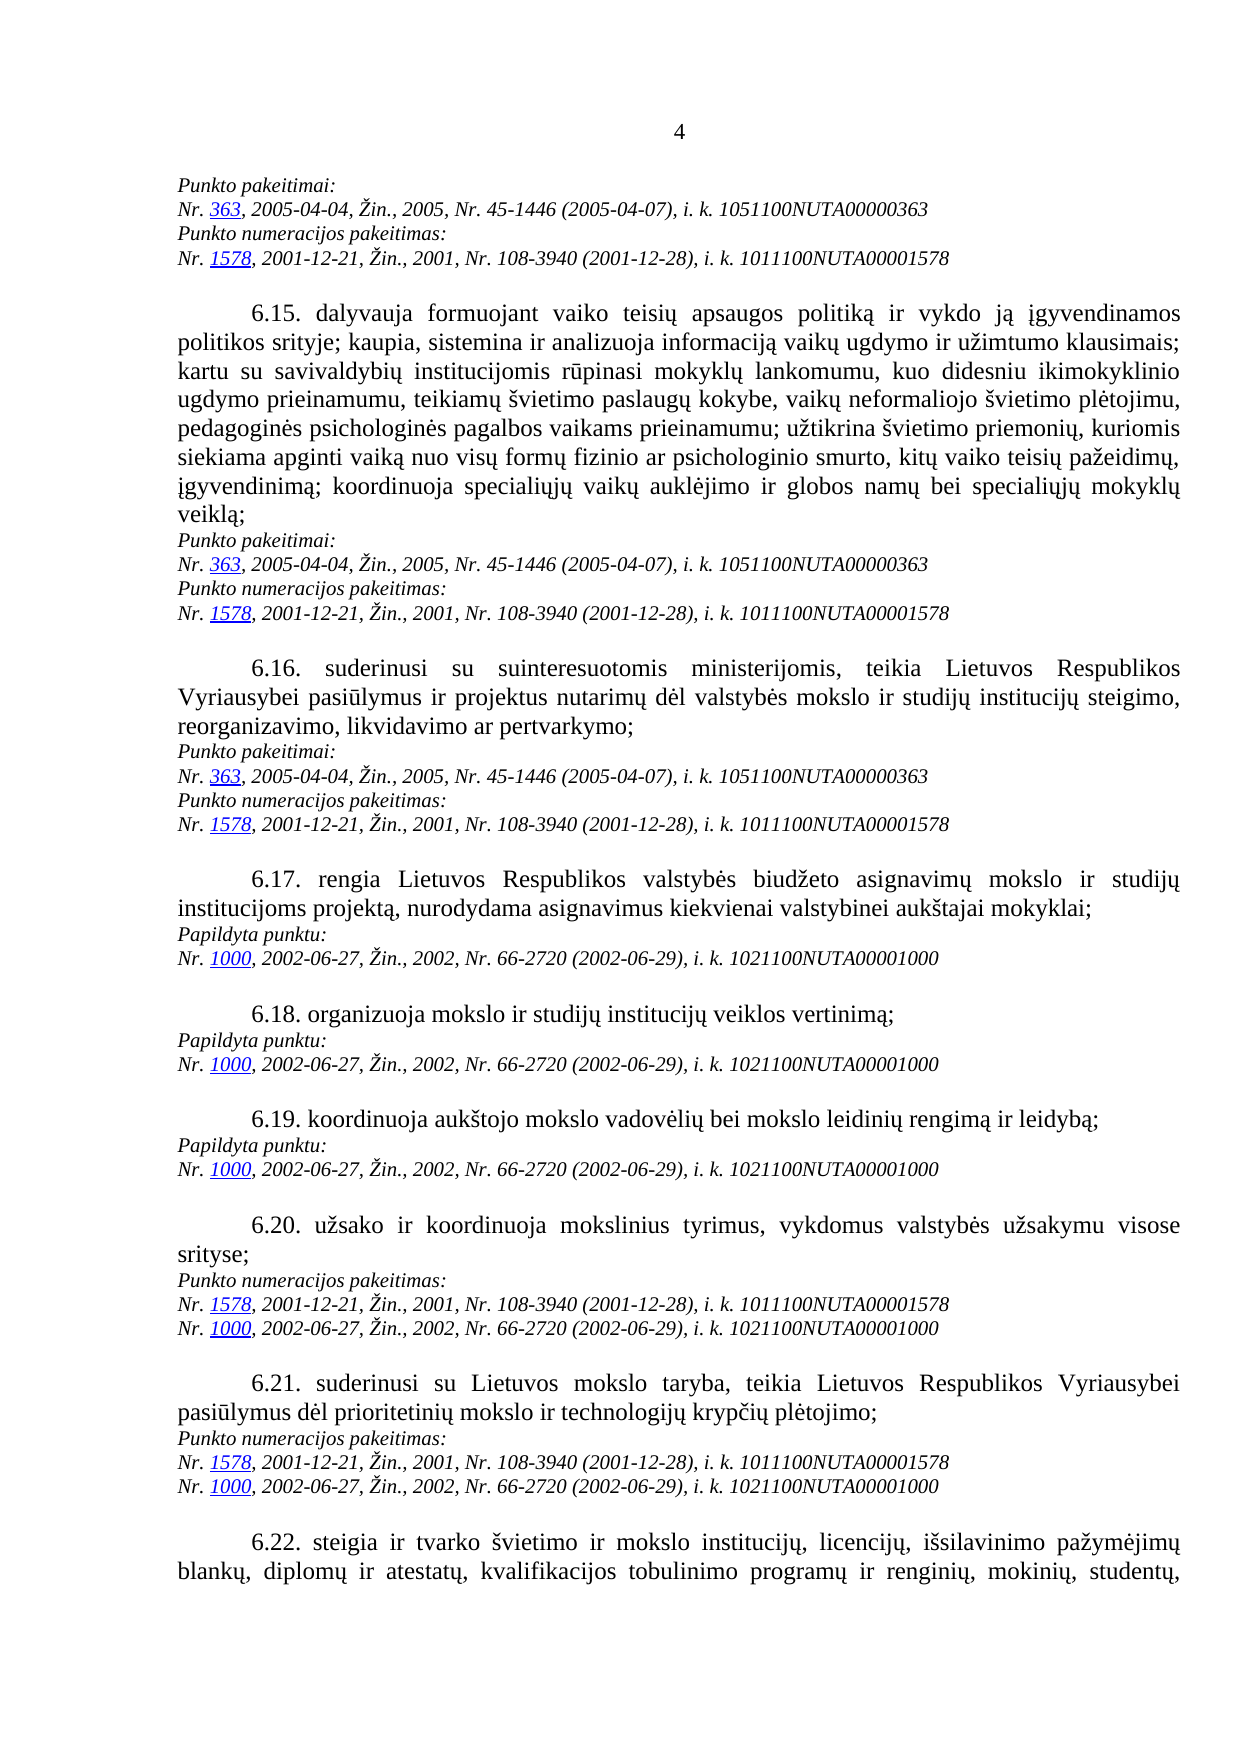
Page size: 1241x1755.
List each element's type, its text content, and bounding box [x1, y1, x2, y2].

text Papildyta punktu: [177, 1028, 1181, 1052]
text 6.21. suderinusi su Lietuvos mokslo taryba, teikia Lietuvos Respublikos Vyriausybei pasiūlymus dėl prioritetinių mokslo ir technologijų krypčių plėtojimo; [177, 1368, 1181, 1426]
text Nr. 1578, 2001-12-21, Žin., 2001, Nr. 108-3940 (2001-12-28), i. k. 1011100NUTA00001578 [177, 245, 1181, 269]
text Nr. 1000, 2002-06-27, Žin., 2002, Nr. 66-2720 (2002-06-29), i. k. 1021100NUTA00001000 [177, 1316, 1181, 1340]
text 6.22. steigia ir tvarko švietimo ir mokslo institucijų, licencijų, išsilavinimo pažymėjimų blankų, diplomų ir atestatų, kvalifikacijos tobulinimo programų ir renginių, mokinių, studentų, [177, 1527, 1181, 1584]
text Punkto numeracijos pakeitimas: [177, 1426, 1181, 1450]
text Nr. 1000, 2002-06-27, Žin., 2002, Nr. 66-2720 (2002-06-29), i. k. 1021100NUTA00001000 [177, 946, 1181, 970]
text 6.17. rengia Lietuvos Respublikos valstybės biudžeto asignavimų mokslo ir studijų institucijoms projektą, nurodydama asignavimus kiekvienai valstybinei aukštajai mokyklai; [177, 864, 1181, 922]
text Punkto numeracijos pakeitimas: [177, 221, 1181, 245]
text Nr. 1000, 2002-06-27, Žin., 2002, Nr. 66-2720 (2002-06-29), i. k. 1021100NUTA00001000 [177, 1157, 1181, 1181]
text Nr. 1578, 2001-12-21, Žin., 2001, Nr. 108-3940 (2001-12-28), i. k. 1011100NUTA00001578 [177, 812, 1181, 836]
text 6.15. dalyvauja formuojant vaiko teisių apsaugos politiką ir vykdo ją įgyvendinamos politikos srityje; kaupia, sistemina ir analizuoja informaciją vaikų ugdymo ir užimtumo klausimais; kartu su savivaldybių institucijomis rūpinasi mokyklų lankomumu, kuo didesniu ikimokyklinio ugdymo prieinamumu, teikiamų švietimo paslaugų kokybe, vaikų neformaliojo švietimo plėtojimu, pedagoginės psichologinės pagalbos vaikams prieinamumu; užtikrina švietimo priemonių, kuriomis siekiama apginti vaiką nuo visų formų fizinio ar psichologinio smurto, kitų vaiko teisių pažeidimų, įgyvendinimą; koordinuoja specialiųjų vaikų auklėjimo ir globos namų bei specialiųjų mokyklų veiklą; [177, 298, 1181, 528]
text Nr. 1578, 2001-12-21, Žin., 2001, Nr. 108-3940 (2001-12-28), i. k. 1011100NUTA00001578 [177, 1292, 1181, 1316]
text Punkto pakeitimai: [177, 173, 1181, 197]
text 6.19. koordinuoja aukštojo mokslo vadovėlių bei mokslo leidinių rengimą ir leidybą; [177, 1104, 1181, 1133]
text Punkto numeracijos pakeitimas: [177, 1268, 1181, 1292]
text Punkto numeracijos pakeitimas: [177, 788, 1181, 812]
text Papildyta punktu: [177, 1133, 1181, 1157]
text Nr. 1000, 2002-06-27, Žin., 2002, Nr. 66-2720 (2002-06-29), i. k. 1021100NUTA00001000 [177, 1052, 1181, 1076]
text Nr. 1578, 2001-12-21, Žin., 2001, Nr. 108-3940 (2001-12-28), i. k. 1011100NUTA00001578 [177, 600, 1181, 624]
text 6.16. suderinusi su suinteresuotomis ministerijomis, teikia Lietuvos Respublikos Vyriausybei pasiūlymus ir projektus nutarimų dėl valstybės mokslo ir studijų institucijų steigimo, reorganizavimo, likvidavimo ar pertvarkymo; [177, 653, 1181, 739]
text Nr. 1578, 2001-12-21, Žin., 2001, Nr. 108-3940 (2001-12-28), i. k. 1011100NUTA00001578 [177, 1450, 1181, 1474]
text Punkto pakeitimai: [177, 739, 1181, 763]
text 6.18. organizuoja mokslo ir studijų institucijų veiklos vertinimą; [177, 999, 1181, 1028]
text Punkto numeracijos pakeitimas: [177, 576, 1181, 600]
text Nr. 1000, 2002-06-27, Žin., 2002, Nr. 66-2720 (2002-06-29), i. k. 1021100NUTA00001000 [177, 1474, 1181, 1498]
text Nr. 363, 2005-04-04, Žin., 2005, Nr. 45-1446 (2005-04-07), i. k. 1051100NUTA00000363 [177, 763, 1181, 788]
text Papildyta punktu: [177, 922, 1181, 946]
text Nr. 363, 2005-04-04, Žin., 2005, Nr. 45-1446 (2005-04-07), i. k. 1051100NUTA00000363 [177, 197, 1181, 221]
text 6.20. užsako ir koordinuoja mokslinius tyrimus, vykdomus valstybės užsakymu visose srityse; [177, 1210, 1181, 1268]
text Nr. 363, 2005-04-04, Žin., 2005, Nr. 45-1446 (2005-04-07), i. k. 1051100NUTA00000363 [177, 552, 1181, 576]
text Punkto pakeitimai: [177, 528, 1181, 552]
